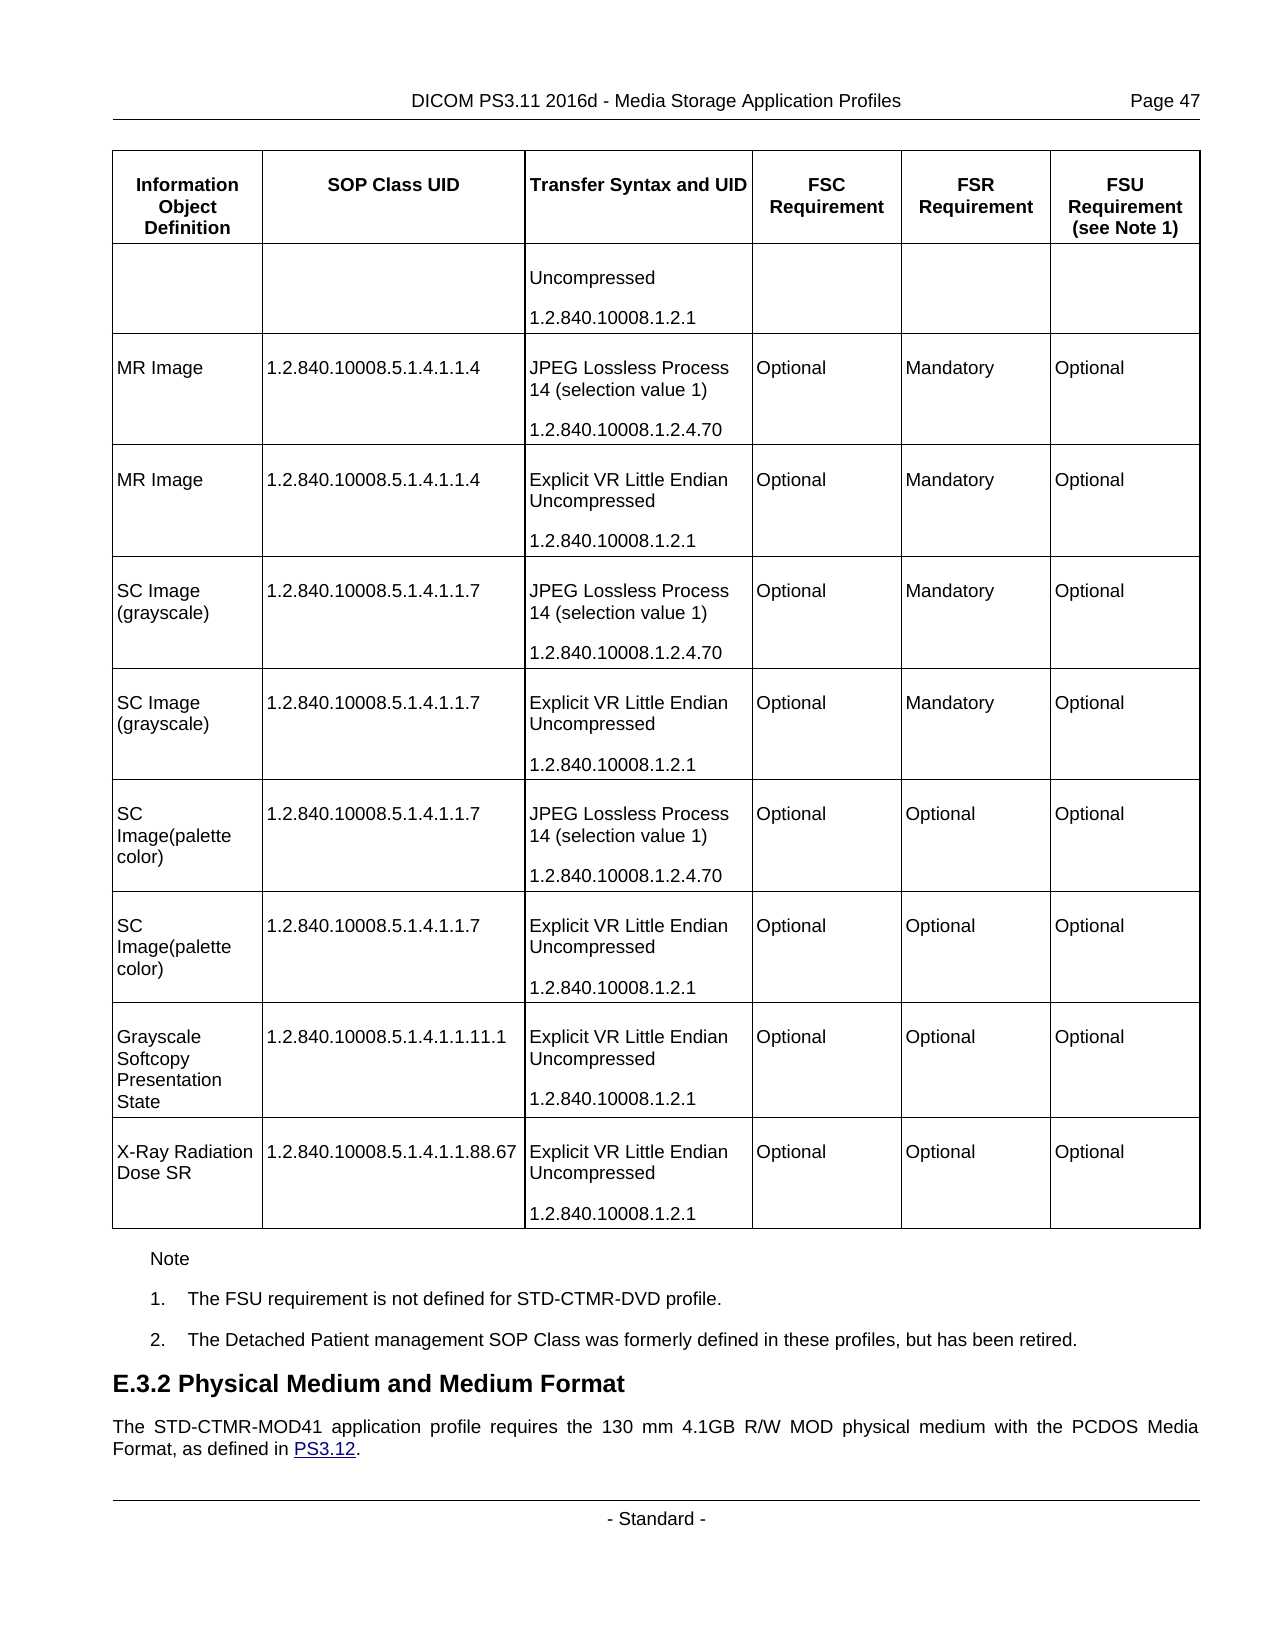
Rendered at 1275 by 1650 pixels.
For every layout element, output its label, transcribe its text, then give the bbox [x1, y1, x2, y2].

table_cell Optional [1051, 445, 1199, 556]
table_cell [753, 244, 901, 333]
table_cell Optional [753, 780, 901, 891]
table_cell SC Image(palette color) [113, 780, 262, 891]
table_cell 1.2.840.10008.5.1.4.1.1.7 [263, 557, 524, 667]
table_header FSU Requirement (see Note 1) [1051, 151, 1199, 243]
table_cell Optional [1051, 557, 1199, 667]
table_cell Explicit VR Little Endian Uncompressed 1.2.840.10008.1.2.1 [526, 445, 752, 556]
table_cell Explicit VR Little Endian Uncompressed 1.2.840.10008.1.2.1 [526, 669, 752, 779]
table_cell Explicit VR Little Endian Uncompressed 1.2.840.10008.1.2.1 [526, 1003, 752, 1117]
table_cell Optional [902, 1003, 1050, 1117]
table_cell Optional [1051, 334, 1199, 444]
table_cell Optional [902, 780, 1050, 891]
text E.3.2 Physical Medium and Medium Format [112, 1369, 1200, 1398]
list The FSU requirement is not defined for STD-CTMR-DVD profile. [150, 1288, 1162, 1310]
table_cell [902, 244, 1050, 333]
table_cell Optional [1051, 1118, 1199, 1228]
table_cell [1051, 244, 1199, 333]
table_cell Optional [753, 669, 901, 779]
table_cell Explicit VR Little Endian Uncompressed 1.2.840.10008.1.2.1 [526, 892, 752, 1002]
table_cell 1.2.840.10008.5.1.4.1.1.4 [263, 445, 524, 556]
table_cell MR Image [113, 334, 262, 444]
table_cell Optional [1051, 780, 1199, 891]
table_cell Optional [753, 334, 901, 444]
table_cell [113, 244, 262, 333]
table_cell SC Image(palette color) [113, 892, 262, 1002]
table_cell Optional [1051, 669, 1199, 779]
table_header Information Object Definition [113, 151, 262, 243]
list The Detached Patient management SOP Class was formerly defined in these profiles, but has been retired. [150, 1328, 1162, 1350]
table_cell Optional [902, 1118, 1050, 1228]
table_cell 1.2.840.10008.5.1.4.1.1.88.67 [263, 1118, 524, 1228]
table_cell Optional [902, 892, 1050, 1002]
table_cell Optional [1051, 892, 1199, 1002]
table_cell JPEG Lossless Process 14 (selection value 1) 1.2.840.10008.1.2.4.70 [526, 780, 752, 891]
table_cell 1.2.840.10008.5.1.4.1.1.4 [263, 334, 524, 444]
table_cell 1.2.840.10008.5.1.4.1.1.7 [263, 669, 524, 779]
text Note [150, 1248, 1162, 1269]
table_cell 1.2.840.10008.5.1.4.1.1.11.1 [263, 1003, 524, 1117]
table_cell SC Image (grayscale) [113, 669, 262, 779]
table_header Transfer Syntax and UID [526, 151, 752, 243]
table_cell Optional [1051, 1003, 1199, 1117]
table_cell Mandatory [902, 445, 1050, 556]
table_cell Mandatory [902, 669, 1050, 779]
table_cell Optional [753, 1003, 901, 1117]
table_cell Mandatory [902, 557, 1050, 667]
table_cell SC Image (grayscale) [113, 557, 262, 667]
table_cell Optional [753, 445, 901, 556]
table_cell X-Ray Radiation Dose SR [113, 1118, 262, 1228]
text The STD-CTMR-MOD41 application profile requires the 130 mm 4.1GB R/W MOD physical medium with the PCDOS Media Format, as defined in PS3.12. [112, 1416, 1200, 1459]
table_cell Optional [753, 557, 901, 667]
table_cell Optional [753, 1118, 901, 1228]
table_cell JPEG Lossless Process 14 (selection value 1) 1.2.840.10008.1.2.4.70 [526, 557, 752, 667]
table_cell Mandatory [902, 334, 1050, 444]
table_cell 1.2.840.10008.5.1.4.1.1.7 [263, 780, 524, 891]
table_header FSC Requirement [753, 151, 901, 243]
table_cell Uncompressed 1.2.840.10008.1.2.1 [526, 244, 752, 333]
table_cell MR Image [113, 445, 262, 556]
table_cell Explicit VR Little Endian Uncompressed 1.2.840.10008.1.2.1 [526, 1118, 752, 1228]
table_cell [263, 244, 524, 333]
table_cell 1.2.840.10008.5.1.4.1.1.7 [263, 892, 524, 1002]
table_header SOP Class UID [263, 151, 524, 243]
table_cell Grayscale Softcopy Presentation State [113, 1003, 262, 1117]
table_header FSR Requirement [902, 151, 1050, 243]
table_cell JPEG Lossless Process 14 (selection value 1) 1.2.840.10008.1.2.4.70 [526, 334, 752, 444]
table_cell Optional [753, 892, 901, 1002]
